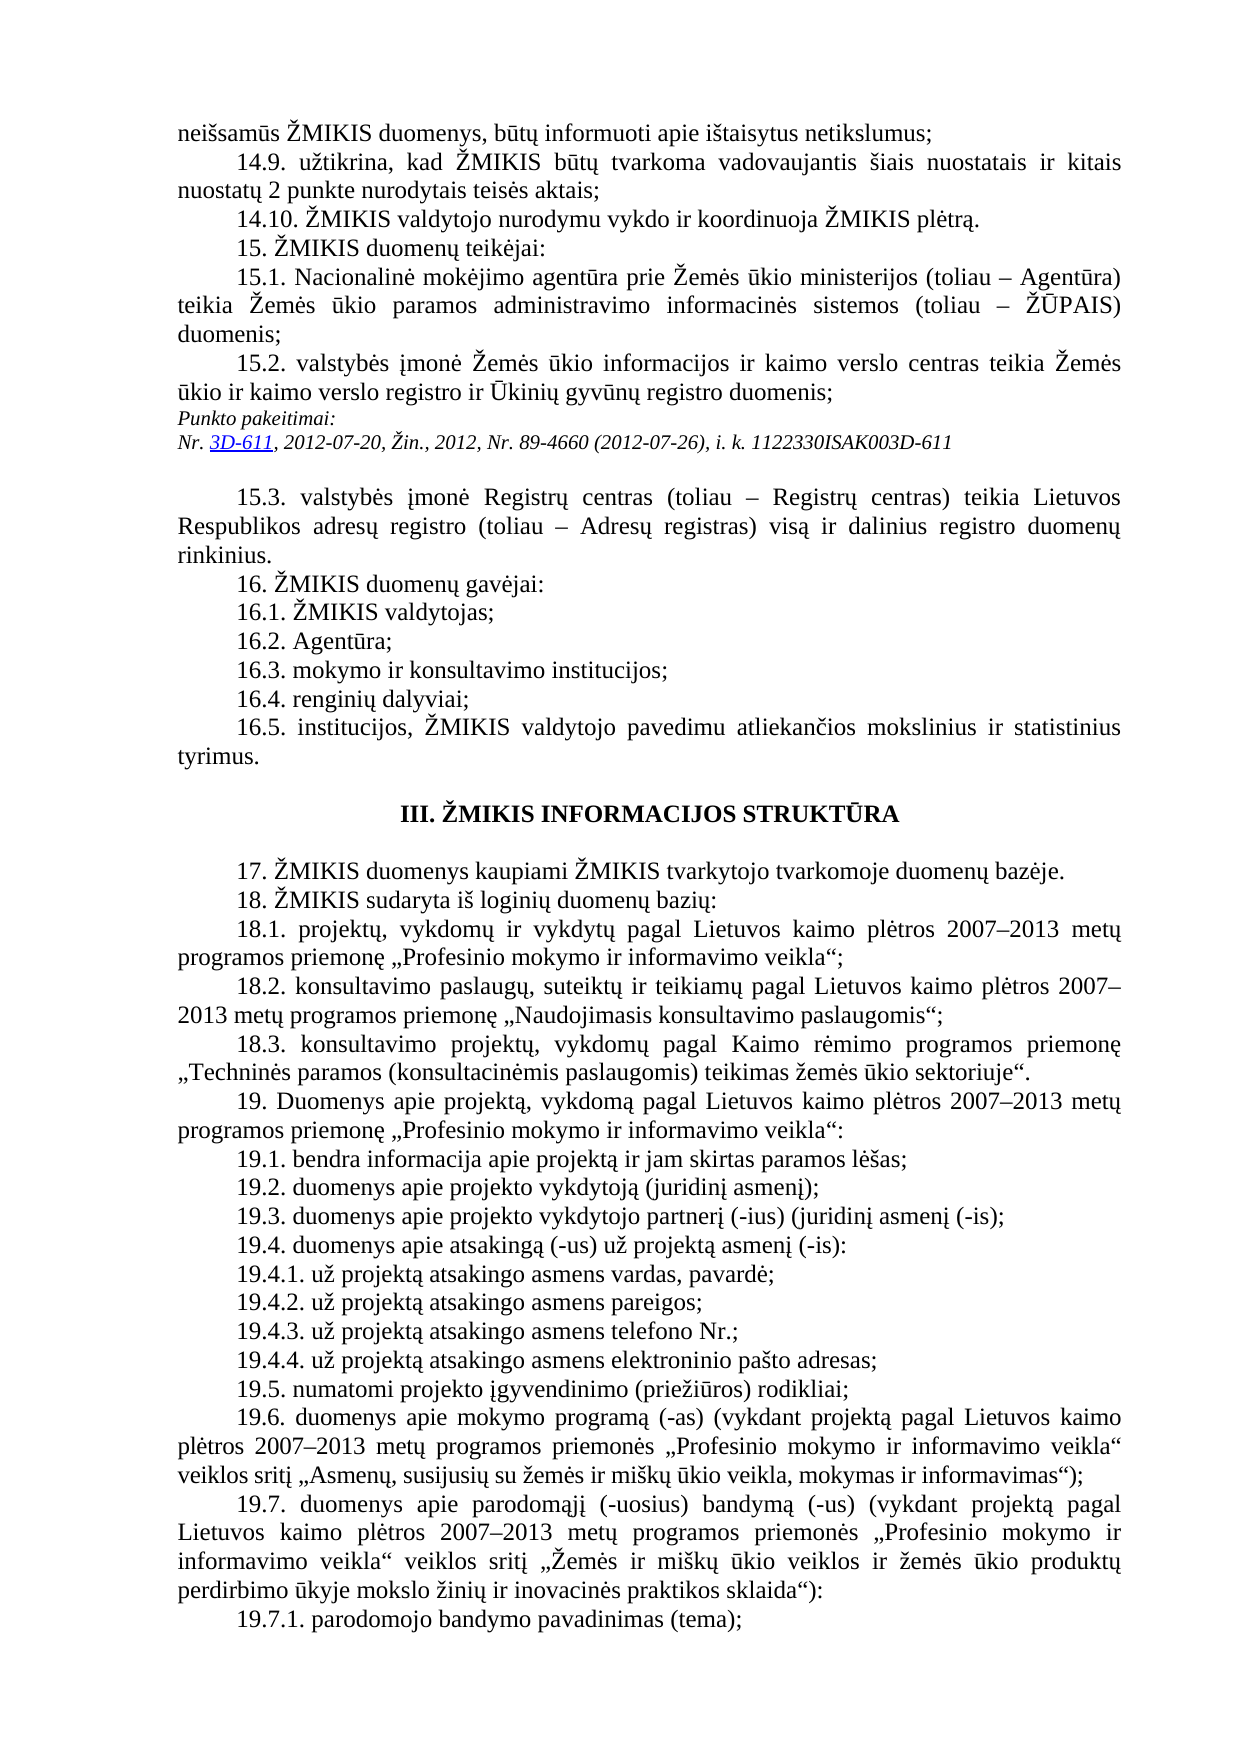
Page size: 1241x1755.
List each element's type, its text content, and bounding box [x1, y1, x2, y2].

text neišsamūs ŽMIKIS duomenys, būtų informuoti apie ištaisytus netikslumus; [177, 118, 1122, 147]
text 15.3. valstybės įmonė Registrų centras (toliau – Registrų centras) teikia Lietuvos Respublikos adresų registro (toliau – Adresų registras) visą ir dalinius registro duomenų rinkinius. [177, 482, 1122, 569]
text 19.6. duomenys apie mokymo programą (-as) (vykdant projektą pagal Lietuvos kaimo plėtros 2007–2013 metų programos priemonės „Profesinio mokymo ir informavimo veikla“ veiklos sritį „Asmenų, susijusių su žemės ir miškų ūkio veikla, mokymas ir informavimas“); [177, 1402, 1122, 1489]
text 16.5. institucijos, ŽMIKIS valdytojo pavedimu atliekančios mokslinius ir statistinius tyrimus. [177, 712, 1122, 770]
text 19.3. duomenys apie projekto vykdytojo partnerį (-ius) (juridinį asmenį (-is); [177, 1201, 1122, 1230]
text 15. ŽMIKIS duomenų teikėjai: [177, 233, 1122, 262]
text 14.10. ŽMIKIS valdytojo nurodymu vykdo ir koordinuoja ŽMIKIS plėtrą. [177, 204, 1122, 233]
text 16.3. mokymo ir konsultavimo institucijos; [177, 655, 1122, 684]
text 18.3. konsultavimo projektų, vykdomų pagal Kaimo rėmimo programos priemonę „Techninės paramos (konsultacinėmis paslaugomis) teikimas žemės ūkio sektoriuje“. [177, 1029, 1122, 1086]
text Punkto pakeitimai: [177, 406, 1122, 430]
text 19.7.1. parodomojo bandymo pavadinimas (tema); [177, 1604, 1122, 1632]
text 15.2. valstybės įmonė Žemės ūkio informacijos ir kaimo verslo centras teikia Žemės ūkio ir kaimo verslo registro ir Ūkinių gyvūnų registro duomenis; [177, 348, 1122, 406]
text 16.1. ŽMIKIS valdytojas; [177, 597, 1122, 626]
text 19.4.3. už projektą atsakingo asmens telefono Nr.; [177, 1316, 1122, 1345]
text 17. ŽMIKIS duomenys kaupiami ŽMIKIS tvarkytojo tvarkomoje duomenų bazėje. [177, 856, 1122, 885]
text III. ŽMIKIS INFORMACIJOS STRUKTŪRA [177, 799, 1122, 827]
text 16.2. Agentūra; [177, 626, 1122, 655]
text 19.4.4. už projektą atsakingo asmens elektroninio pašto adresas; [177, 1345, 1122, 1374]
text 19.4. duomenys apie atsakingą (-us) už projektą asmenį (-is): [177, 1230, 1122, 1259]
text 14.9. užtikrina, kad ŽMIKIS būtų tvarkoma vadovaujantis šiais nuostatais ir kitais nuostatų 2 punkte nurodytais teisės aktais; [177, 147, 1122, 204]
text Nr. 3D-611, 2012-07-20, Žin., 2012, Nr. 89-4660 (2012-07-26), i. k. 1122330ISAK003D-611 [177, 430, 1122, 454]
text 16. ŽMIKIS duomenų gavėjai: [177, 569, 1122, 597]
text 18. ŽMIKIS sudaryta iš loginių duomenų bazių: [177, 885, 1122, 914]
text 19.5. numatomi projekto įgyvendinimo (priežiūros) rodikliai; [177, 1374, 1122, 1402]
text 18.2. konsultavimo paslaugų, suteiktų ir teikiamų pagal Lietuvos kaimo plėtros 2007–2013 metų programos priemonę „Naudojimasis konsultavimo paslaugomis“; [177, 971, 1122, 1029]
text 19.2. duomenys apie projekto vykdytoją (juridinį asmenį); [177, 1172, 1122, 1201]
text 15.1. Nacionalinė mokėjimo agentūra prie Žemės ūkio ministerijos (toliau – Agentūra) teikia Žemės ūkio paramos administravimo informacinės sistemos (toliau – ŽŪPAIS) duomenis; [177, 262, 1122, 348]
text 18.1. projektų, vykdomų ir vykdytų pagal Lietuvos kaimo plėtros 2007–2013 metų programos priemonę „Profesinio mokymo ir informavimo veikla“; [177, 914, 1122, 971]
text 16.4. renginių dalyviai; [177, 684, 1122, 712]
text 19.1. bendra informacija apie projektą ir jam skirtas paramos lėšas; [177, 1144, 1122, 1172]
text 19.4.2. už projektą atsakingo asmens pareigos; [177, 1287, 1122, 1316]
text 19.7. duomenys apie parodomąjį (-uosius) bandymą (-us) (vykdant projektą pagal Lietuvos kaimo plėtros 2007–2013 metų programos priemonės „Profesinio mokymo ir informavimo veikla“ veiklos sritį „Žemės ir miškų ūkio veiklos ir žemės ūkio produktų perdirbimo ūkyje mokslo žinių ir inovacinės praktikos sklaida“): [177, 1489, 1122, 1604]
text 19.4.1. už projektą atsakingo asmens vardas, pavardė; [177, 1259, 1122, 1287]
text 19. Duomenys apie projektą, vykdomą pagal Lietuvos kaimo plėtros 2007–2013 metų programos priemonę „Profesinio mokymo ir informavimo veikla“: [177, 1086, 1122, 1144]
